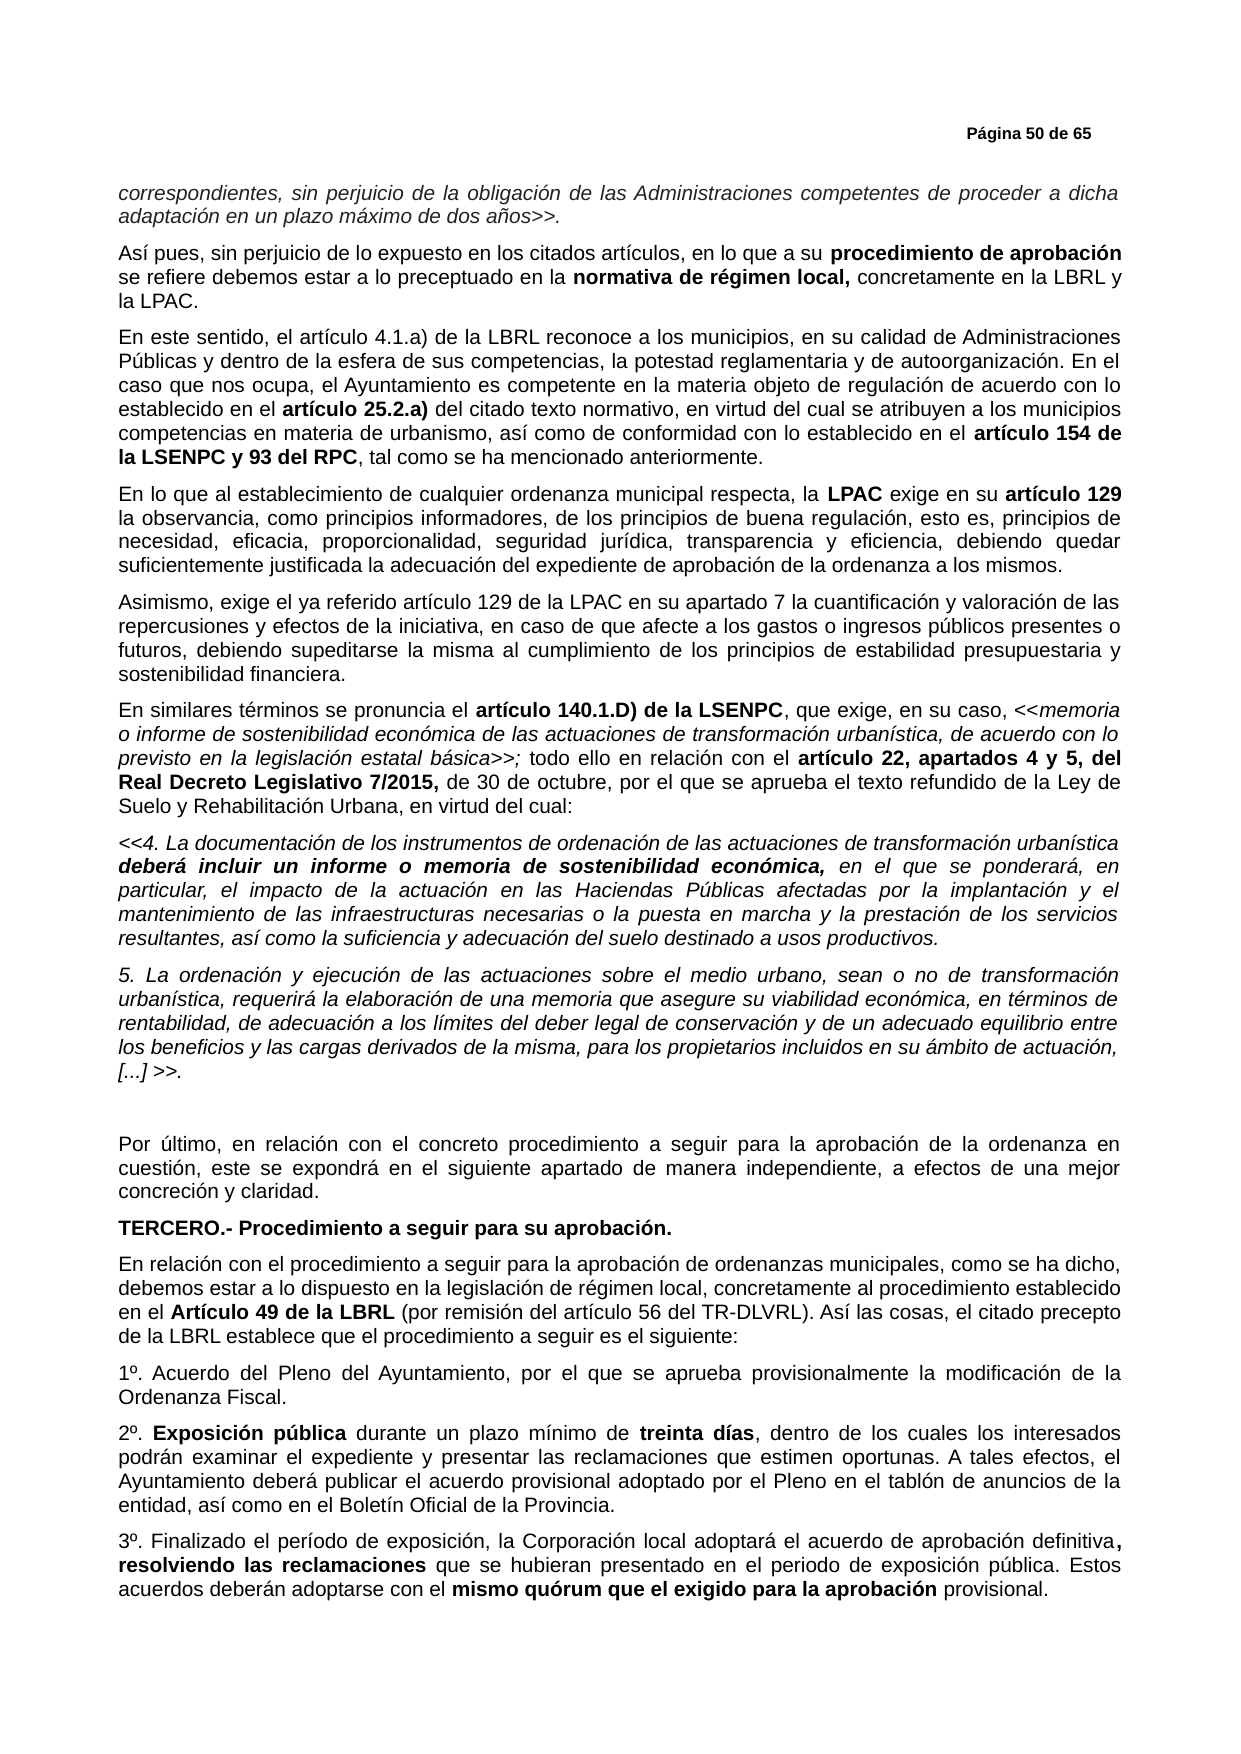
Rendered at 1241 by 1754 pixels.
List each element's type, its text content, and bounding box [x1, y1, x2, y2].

text En similares términos se pronuncia el artículo 140.1.D) de la LSENPC, que exige, en su caso, <<memoria o informe de sostenibilidad económica de las actuaciones de transformación urbanística, de acuerdo con lo previsto en la legislación estatal básica>>; todo ello en relación con el artículo 22, apartados 4 y 5, del Real Decreto Legislativo 7/2015, de 30 de octubre, por el que se aprueba el texto refundido de la Ley de Suelo y Rehabilitación Urbana, en virtud del cual: [118, 698, 1122, 818]
text Asimismo, exige el ya referido artículo 129 de la LPAC en su apartado 7 la cuantificación y valoración de las repercusiones y efectos de la iniciativa, en caso de que afecte a los gastos o ingresos públicos presentes o futuros, debiendo supeditarse la misma al cumplimiento de los principios de estabilidad presupuestaria y sostenibilidad financiera. [118, 590, 1122, 686]
text Así pues, sin perjuicio de lo expuesto en los citados artículos, en lo que a su procedimiento de aprobación se refiere debemos estar a lo preceptuado en la normativa de régimen local, concretamente en la LBRL y la LPAC. [118, 241, 1122, 313]
text En lo que al establecimiento de cualquier ordenanza municipal respecta, la LPAC exige en su artículo 129 la observancia, como principios informadores, de los principios de buena regulación, esto es, principios de necesidad, eficacia, proporcionalidad, seguridad jurídica, transparencia y eficiencia, debiendo quedar suficientemente justificada la adecuación del expediente de aprobación de la ordenanza a los mismos. [118, 481, 1122, 577]
text 5. La ordenación y ejecución de las actuaciones sobre el medio urbano, sean o no de transformación urbanística, requerirá la elaboración de una memoria que asegure su viabilidad económica, en términos de rentabilidad, de adecuación a los límites del deber legal de conservación y de un adecuado equilibrio entre los beneficios y las cargas derivados de la misma, para los propietarios incluidos en su ámbito de actuación,[...] >>. [118, 963, 1122, 1082]
text En este sentido, el artículo 4.1.a) de la LBRL reconoce a los municipios, en su calidad de Administraciones Públicas y dentro de la esfera de sus competencias, la potestad reglamentaria y de autoorganización. En el caso que nos ocupa, el Ayuntamiento es competente en la materia objeto de regulación de acuerdo con lo establecido en el artículo 25.2.a) del citado texto normativo, en virtud del cual se atribuyen a los municipios competencias en materia de urbanismo, así como de conformidad con lo establecido en el artículo 154 de la LSENPC y 93 del RPC, tal como se ha mencionado anteriormente. [118, 325, 1122, 469]
text correspondientes, sin perjuicio de la obligación de las Administraciones competentes de proceder a dicha adaptación en un plazo máximo de dos años>>. [118, 180, 1122, 228]
text <<4. La documentación de los instrumentos de ordenación de las actuaciones de transformación urbanística deberá incluir un informe o memoria de sostenibilidad económica, en el que se ponderará, en particular, el impacto de la actuación en las Haciendas Públicas afectadas por la implantación y el mantenimiento de las infraestructuras necesarias o la puesta en marcha y la prestación de los servicios resultantes, así como la suficiencia y adecuación del suelo destinado a usos productivos. [118, 830, 1122, 950]
text TERCERO.- Procedimiento a seguir para su aprobación. [118, 1216, 1122, 1240]
text Por último, en relación con el concreto procedimiento a seguir para la aprobación de la ordenanza en cuestión, este se expondrá en el siguiente apartado de manera independiente, a efectos de una mejor concreción y claridad. [118, 1131, 1122, 1203]
text En relación con el procedimiento a seguir para la aprobación de ordenanzas municipales, como se ha dicho, debemos estar a lo dispuesto en la legislación de régimen local, concretamente al procedimiento establecido en el Artículo 49 de la LBRL (por remisión del artículo 56 del TR-DLVRL). Así las cosas, el citado precepto de la LBRL establece que el procedimiento a seguir es el siguiente: [118, 1252, 1122, 1348]
text 2º. Exposición pública durante un plazo mínimo de treinta días, dentro de los cuales los interesados podrán examinar el expediente y presentar las reclamaciones que estimen oportunas. A tales efectos, el Ayuntamiento deberá publicar el acuerdo provisional adoptado por el Pleno en el tablón de anuncios de la entidad, así como en el Boletín Oficial de la Provincia. [118, 1421, 1122, 1517]
text 3º. Finalizado el período de exposición, la Corporación local adoptará el acuerdo de aprobación definitiva, resolviendo las reclamaciones que se hubieran presentado en el periodo de exposición pública. Estos acuerdos deberán adoptarse con el mismo quórum que el exigido para la aprobación provisional. [118, 1529, 1122, 1601]
text 1º. Acuerdo del Pleno del Ayuntamiento, por el que se aprueba provisionalmente la modificación de la Ordenanza Fiscal. [118, 1361, 1122, 1408]
